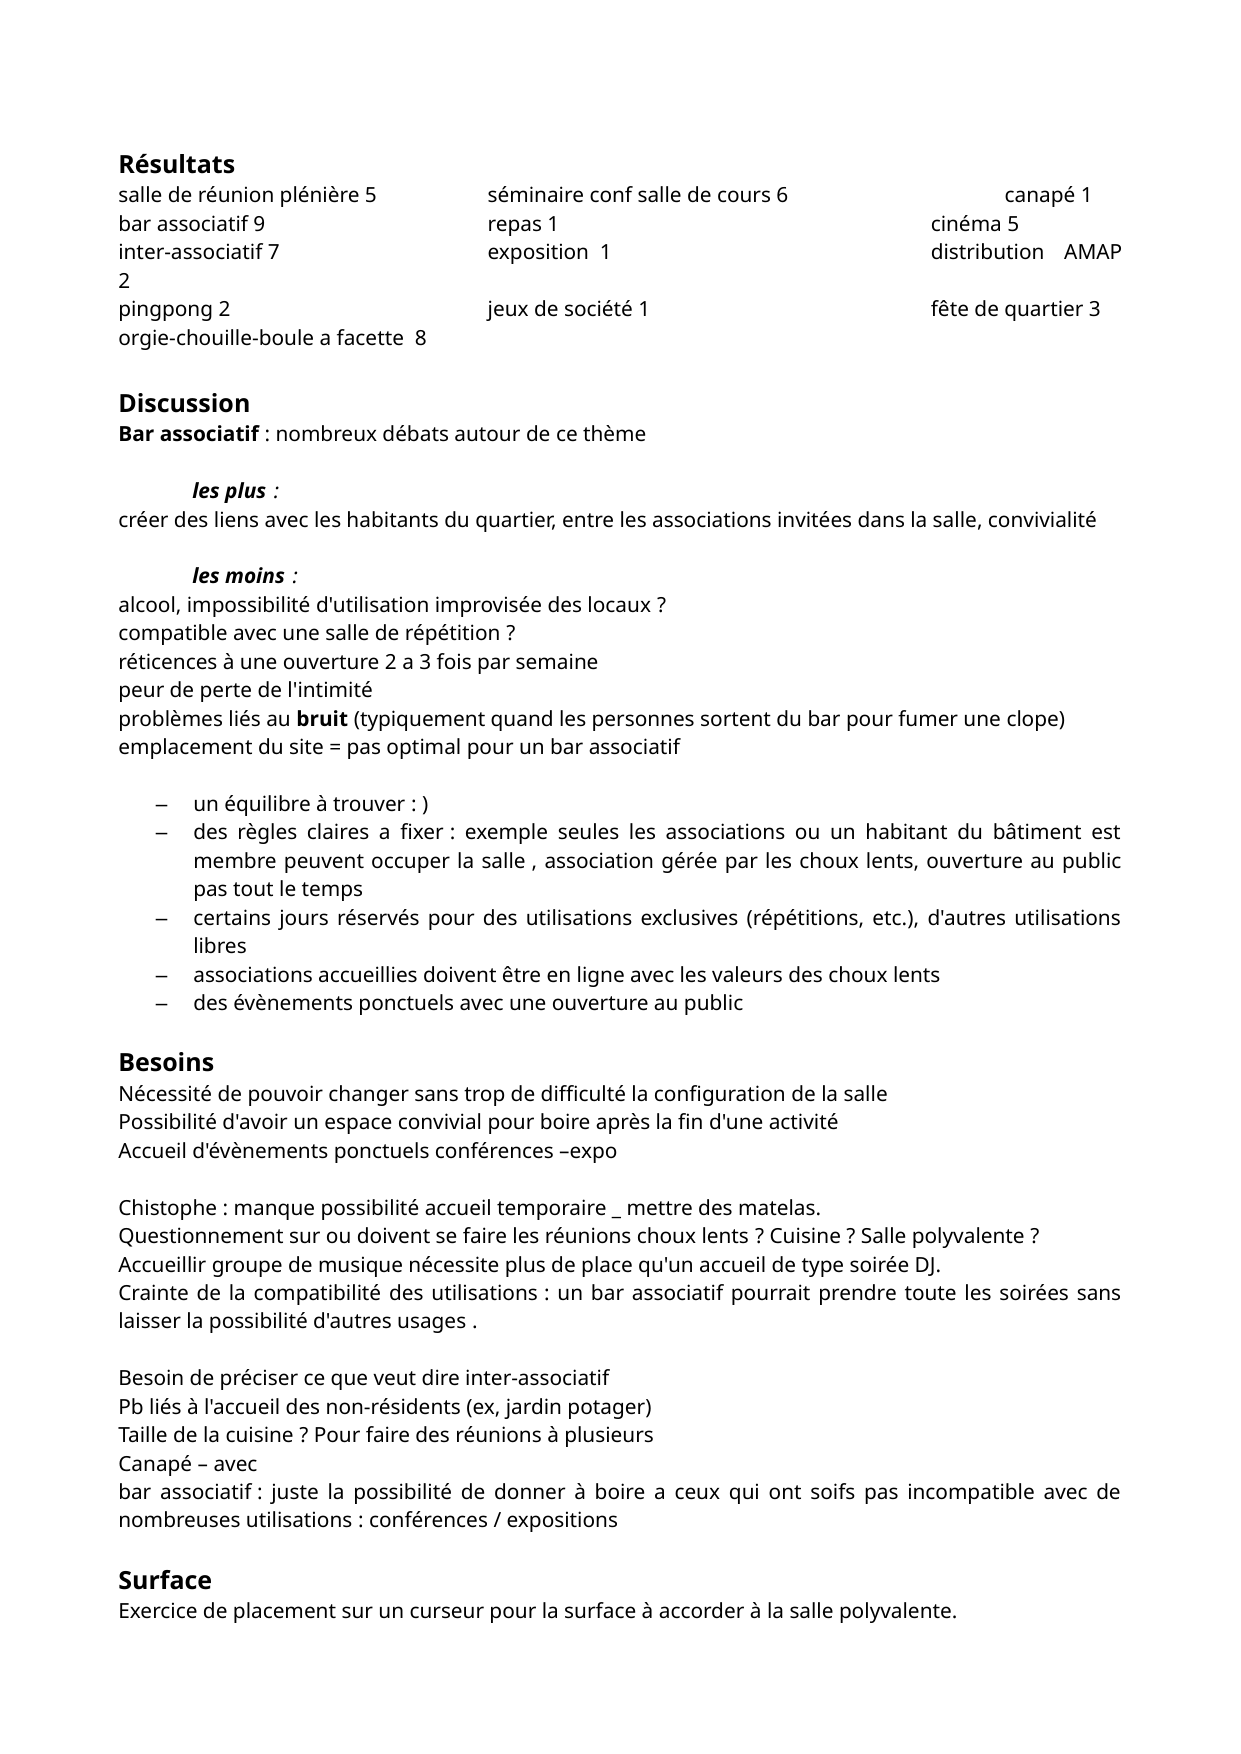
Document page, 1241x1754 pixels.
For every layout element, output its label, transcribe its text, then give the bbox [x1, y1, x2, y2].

text Surface [118, 1562, 1122, 1597]
text les moins : [118, 562, 1122, 590]
text créer des liens avec les habitants du quartier, entre les associations invitées dans la salle, convivialité [118, 505, 1122, 533]
list associations accueillies doivent être en ligne avec les valeurs des choux lents [156, 960, 1122, 988]
text Bar associatif : nombreux débats autour de ce thème [118, 419, 1122, 448]
text orgie-chouille-boule a facette 8 [118, 323, 1122, 351]
text Questionnement sur ou doivent se faire les réunions choux lents ? Cuisine ? Salle polyvalente ? [118, 1221, 1122, 1250]
text salle de réunion plénière 5 séminaire conf salle de cours 6 canapé 1 [118, 181, 1122, 209]
text Canapé – avec [118, 1449, 1122, 1477]
text compatible avec une salle de répétition ? [118, 618, 1122, 647]
text Discussion [118, 385, 1122, 419]
text Accueil d'évènements ponctuels conférences –expo [118, 1136, 1122, 1164]
text Accueillir groupe de musique nécessite plus de place qu'un accueil de type soirée DJ. [118, 1250, 1122, 1278]
text bar associatif 9 repas 1 cinéma 5 [118, 209, 1122, 237]
text alcool, impossibilité d'utilisation improvisée des locaux ? [118, 590, 1122, 618]
text Besoins [118, 1045, 1122, 1079]
text Besoin de préciser ce que veut dire inter-associatif [118, 1363, 1122, 1392]
text Possibilité d'avoir un espace convivial pour boire après la fin d'une activité [118, 1107, 1122, 1136]
list un équilibre à trouver : ) [156, 789, 1122, 817]
list des règles claires a fixer : exemple seules les associations ou un habitant du bâtiment est membre peuvent occuper la salle , association gérée par les choux lents, ouverture au public pas tout le temps [156, 817, 1122, 903]
text Crainte de la compatibilité des utilisations : un bar associatif pourrait prendre toute les soirées sans laisser la possibilité d'autres usages . [118, 1278, 1122, 1335]
text Exercice de placement sur un curseur pour la surface à accorder à la salle polyvalente. [118, 1597, 1122, 1625]
text inter-associatif 7 exposition 1 distribution AMAP 2 [118, 237, 1122, 294]
text Chistophe : manque possibilité accueil temporaire _ mettre des matelas. [118, 1193, 1122, 1221]
text bar associatif : juste la possibilité de donner à boire a ceux qui ont soifs pas incompatible avec de nombreuses utilisations : conférences / expositions [118, 1477, 1122, 1534]
text Taille de la cuisine ? Pour faire des réunions à plusieurs [118, 1420, 1122, 1449]
text Résultats [118, 147, 1122, 181]
text problèmes liés au bruit (typiquement quand les personnes sortent du bar pour fumer une clope) [118, 704, 1122, 732]
text pingpong 2 jeux de société 1 fête de quartier 3 [118, 294, 1122, 323]
text les plus : [118, 476, 1122, 505]
list certains jours réservés pour des utilisations exclusives (répétitions, etc.), d'autres utilisations libres [156, 903, 1122, 960]
text emplacement du site = pas optimal pour un bar associatif [118, 732, 1122, 761]
text peur de perte de l'intimité [118, 675, 1122, 704]
text Nécessité de pouvoir changer sans trop de difficulté la configuration de la salle [118, 1079, 1122, 1107]
text réticences à une ouverture 2 a 3 fois par semaine [118, 647, 1122, 675]
list des évènements ponctuels avec une ouverture au public [156, 988, 1122, 1017]
text Pb liés à l'accueil des non-résidents (ex, jardin potager) [118, 1392, 1122, 1420]
